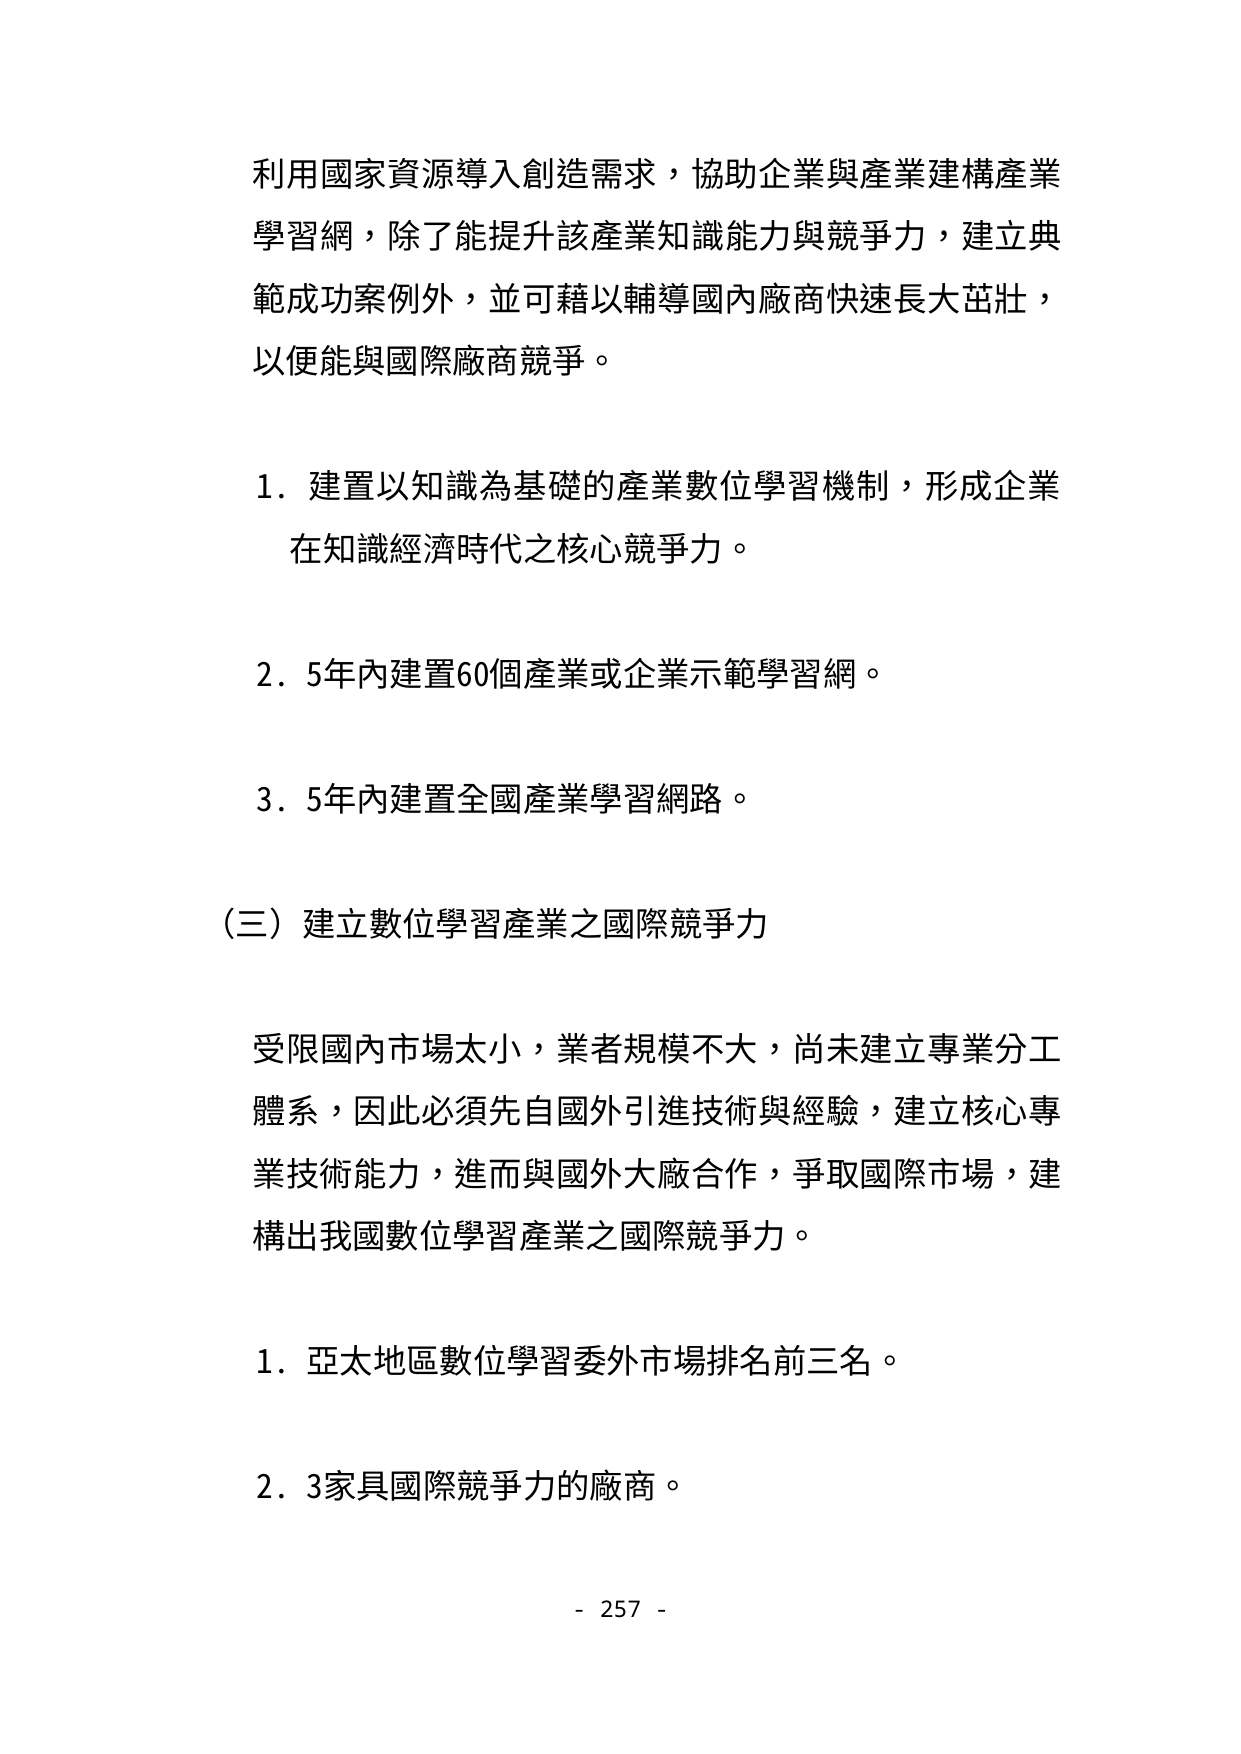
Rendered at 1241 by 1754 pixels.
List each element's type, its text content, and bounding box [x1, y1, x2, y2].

text 2. 3家具國際競爭力的廠商。 [256, 1442, 1063, 1505]
text 3. 5年內建置全國產業學習網路。 [256, 755, 1063, 817]
text 受限國內市場太小，業者規模不大，尚未建立專業分工體系，因此必須先自國外引進技術與經驗，建立核心專業技術能力，進而與國外大廠合作，爭取國際市場，建構出我國數位學習產業之國際競爭力。 [252, 1005, 1063, 1255]
text 1. 建置以知識為基礎的產業數位學習機制，形成企業在知識經濟時代之核心競爭力。 [256, 442, 1063, 567]
text 1. 亞太地區數位學習委外市場排名前三名。 [256, 1317, 1063, 1380]
text （三）建立數位學習產業之國際競爭力 [202, 880, 1063, 942]
text 2. 5年內建置60個產業或企業示範學習網。 [256, 630, 1063, 692]
text 利用國家資源導入創造需求，協助企業與產業建構產業學習網，除了能提升該產業知識能力與競爭力，建立典範成功案例外，並可藉以輔導國內廠商快速長大茁壯，以便能與國際廠商競爭。 [252, 130, 1063, 380]
